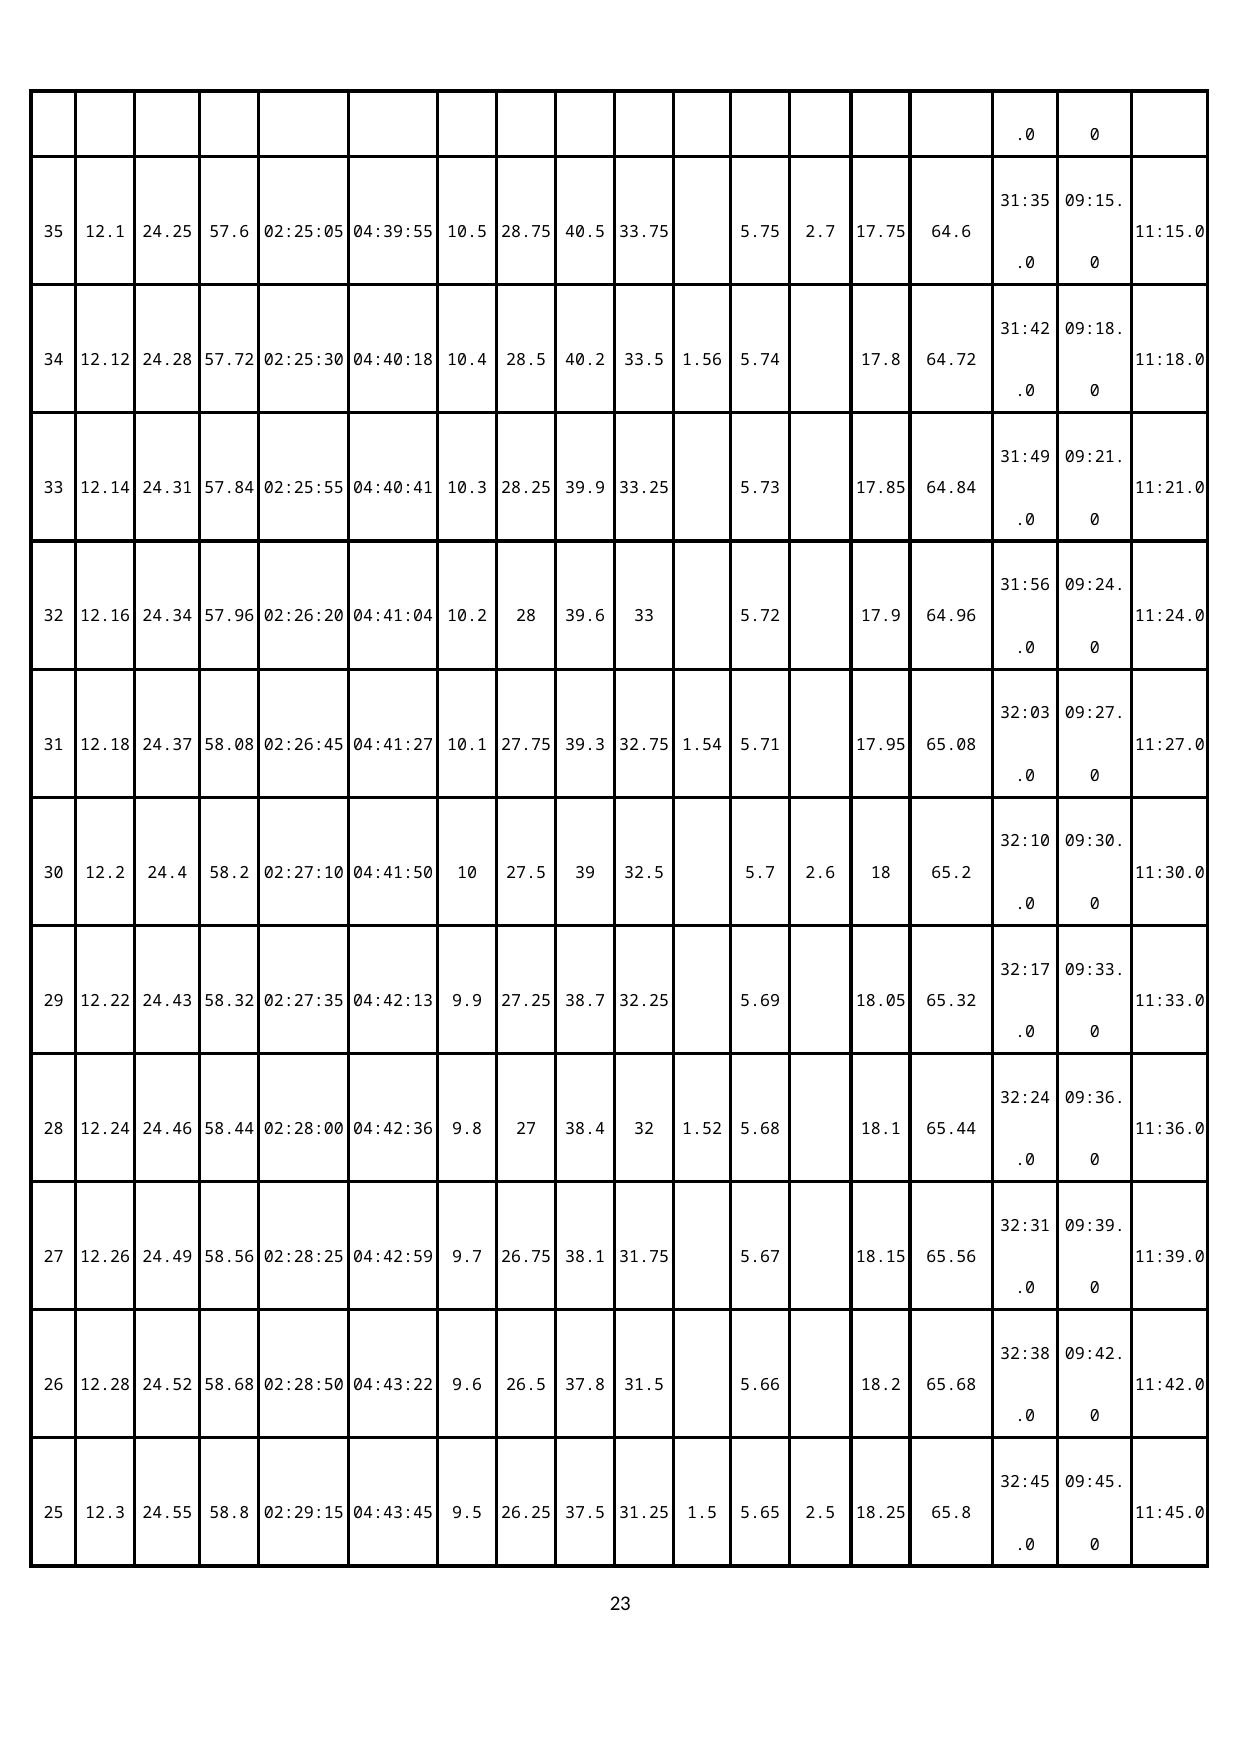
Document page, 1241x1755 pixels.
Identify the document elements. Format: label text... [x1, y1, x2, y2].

table_cell 65.56 [912, 1183, 991, 1308]
table_cell 5.71 [732, 671, 788, 796]
table_cell 31.25 [616, 1439, 672, 1564]
table_cell 1.56 [675, 286, 729, 411]
table_cell [791, 543, 849, 667]
table_cell 12.16 [77, 543, 133, 667]
table_cell 02:27:10 [260, 799, 347, 924]
table_cell 57.84 [201, 414, 257, 539]
table_cell 33.5 [616, 286, 672, 411]
table_cell 12.24 [77, 1055, 133, 1180]
table_cell 24.43 [136, 927, 198, 1052]
table_cell 24.52 [136, 1311, 198, 1436]
table_cell 17.85 [853, 414, 908, 539]
table_cell 12.1 [77, 158, 133, 283]
table_cell 18 [853, 799, 908, 924]
table_cell 27.5 [498, 799, 554, 924]
table_cell 58.2 [201, 799, 257, 924]
table_cell 2.5 [791, 1439, 849, 1564]
table_cell [201, 93, 257, 155]
table_cell 32 [616, 1055, 672, 1180]
table_cell 65.44 [912, 1055, 991, 1180]
table_cell [791, 671, 849, 796]
table_cell 31.5 [616, 1311, 672, 1436]
table_cell [498, 93, 554, 155]
table_cell 64.96 [912, 543, 991, 667]
table_cell 28.75 [498, 158, 554, 283]
table_cell 11:30.0 [1133, 799, 1206, 924]
table_cell 34 [33, 286, 74, 411]
table_cell [33, 93, 74, 155]
table_cell 09:24.0 [1059, 543, 1130, 667]
table_cell [675, 158, 729, 283]
table_cell 65.8 [912, 1439, 991, 1564]
table_cell 31:35.0 [994, 158, 1056, 283]
table_cell [439, 93, 495, 155]
table_cell 37.8 [557, 1311, 613, 1436]
table_cell 58.08 [201, 671, 257, 796]
table_cell 64.6 [912, 158, 991, 283]
table_cell 32:24.0 [994, 1055, 1056, 1180]
table_cell 10 [439, 799, 495, 924]
table_cell 0 [1059, 93, 1130, 155]
table_cell 09:33.0 [1059, 927, 1130, 1052]
table_cell 02:28:25 [260, 1183, 347, 1308]
table_cell 09:39.0 [1059, 1183, 1130, 1308]
table_cell 5.65 [732, 1439, 788, 1564]
table_cell 02:25:30 [260, 286, 347, 411]
table_cell 28 [498, 543, 554, 667]
table_cell 38.4 [557, 1055, 613, 1180]
table_cell 65.68 [912, 1311, 991, 1436]
table_cell 17.8 [853, 286, 908, 411]
table_cell 24.31 [136, 414, 198, 539]
table_cell [1133, 93, 1206, 155]
table_cell 04:43:22 [350, 1311, 436, 1436]
table_cell 5.68 [732, 1055, 788, 1180]
table_cell 11:45.0 [1133, 1439, 1206, 1564]
table_cell 17.95 [853, 671, 908, 796]
table_cell [557, 93, 613, 155]
table_cell 11:18.0 [1133, 286, 1206, 411]
table_cell 58.56 [201, 1183, 257, 1308]
table_cell 04:41:04 [350, 543, 436, 667]
table_cell 12.26 [77, 1183, 133, 1308]
table_cell 58.68 [201, 1311, 257, 1436]
table_cell .0 [994, 93, 1056, 155]
table_cell [350, 93, 436, 155]
table_cell 11:27.0 [1133, 671, 1206, 796]
table_cell 12.12 [77, 286, 133, 411]
table_cell [791, 93, 849, 155]
table_cell 24.37 [136, 671, 198, 796]
table_cell 18.2 [853, 1311, 908, 1436]
table_cell 09:45.0 [1059, 1439, 1130, 1564]
table_cell 65.32 [912, 927, 991, 1052]
table_cell 18.15 [853, 1183, 908, 1308]
table_cell 5.72 [732, 543, 788, 667]
table_cell 02:26:20 [260, 543, 347, 667]
table_cell 27 [498, 1055, 554, 1180]
table_cell 58.8 [201, 1439, 257, 1564]
table_cell 10.1 [439, 671, 495, 796]
table_cell 9.6 [439, 1311, 495, 1436]
table_cell [77, 93, 133, 155]
table_cell 02:29:15 [260, 1439, 347, 1564]
table_cell 11:24.0 [1133, 543, 1206, 667]
table_cell [675, 927, 729, 1052]
table_cell 31 [33, 671, 74, 796]
table_cell 02:28:50 [260, 1311, 347, 1436]
table_cell [791, 927, 849, 1052]
table_cell 31.75 [616, 1183, 672, 1308]
table_cell [791, 414, 849, 539]
table_cell 04:42:13 [350, 927, 436, 1052]
table_cell 32.25 [616, 927, 672, 1052]
table_cell 33 [33, 414, 74, 539]
table_cell 5.67 [732, 1183, 788, 1308]
table_cell 64.72 [912, 286, 991, 411]
table_cell 5.69 [732, 927, 788, 1052]
table_cell 12.3 [77, 1439, 133, 1564]
table_cell 33 [616, 543, 672, 667]
table_cell 27 [33, 1183, 74, 1308]
table_cell 04:41:27 [350, 671, 436, 796]
table_cell 37.5 [557, 1439, 613, 1564]
table_cell 32:45.0 [994, 1439, 1056, 1564]
table_cell [675, 1311, 729, 1436]
table_cell 11:42.0 [1133, 1311, 1206, 1436]
table_cell 57.6 [201, 158, 257, 283]
table_cell 10.3 [439, 414, 495, 539]
table_cell 24.28 [136, 286, 198, 411]
table_cell 5.73 [732, 414, 788, 539]
table_cell 32.5 [616, 799, 672, 924]
table_cell 5.66 [732, 1311, 788, 1436]
table_cell 9.9 [439, 927, 495, 1052]
table_cell 04:42:36 [350, 1055, 436, 1180]
table_cell 28 [33, 1055, 74, 1180]
table_cell 32:10.0 [994, 799, 1056, 924]
table_cell 39.6 [557, 543, 613, 667]
table_cell 38.7 [557, 927, 613, 1052]
table_cell 24.49 [136, 1183, 198, 1308]
table_cell 26 [33, 1311, 74, 1436]
table_cell 57.96 [201, 543, 257, 667]
table_cell 12.18 [77, 671, 133, 796]
table_cell 32:31.0 [994, 1183, 1056, 1308]
table_cell 18.25 [853, 1439, 908, 1564]
table_cell 24.46 [136, 1055, 198, 1180]
table_cell 02:25:05 [260, 158, 347, 283]
table_cell 31:42.0 [994, 286, 1056, 411]
table_cell 24.4 [136, 799, 198, 924]
table_cell 29 [33, 927, 74, 1052]
table_cell 09:42.0 [1059, 1311, 1130, 1436]
table_cell 35 [33, 158, 74, 283]
table_cell 02:26:45 [260, 671, 347, 796]
table_cell 11:33.0 [1133, 927, 1206, 1052]
table_cell 26.5 [498, 1311, 554, 1436]
table_cell 02:27:35 [260, 927, 347, 1052]
table_cell 64.84 [912, 414, 991, 539]
table_cell 39.9 [557, 414, 613, 539]
table_cell 28.5 [498, 286, 554, 411]
table_cell [912, 93, 991, 155]
table_cell [675, 414, 729, 539]
table_cell [260, 93, 347, 155]
table_cell 65.2 [912, 799, 991, 924]
table_cell 57.72 [201, 286, 257, 411]
table_cell 09:36.0 [1059, 1055, 1130, 1180]
table_cell 30 [33, 799, 74, 924]
table_cell 09:15.0 [1059, 158, 1130, 283]
table_cell [853, 93, 908, 155]
table_cell 11:36.0 [1133, 1055, 1206, 1180]
table_cell 09:27.0 [1059, 671, 1130, 796]
table_cell 11:15.0 [1133, 158, 1206, 283]
table_cell 1.52 [675, 1055, 729, 1180]
table_cell 17.9 [853, 543, 908, 667]
table_cell 32 [33, 543, 74, 667]
table_cell 1.5 [675, 1439, 729, 1564]
table_cell 33.75 [616, 158, 672, 283]
table_cell 11:39.0 [1133, 1183, 1206, 1308]
table_cell 9.5 [439, 1439, 495, 1564]
table_cell 12.14 [77, 414, 133, 539]
table_cell 17.75 [853, 158, 908, 283]
table_cell 11:21.0 [1133, 414, 1206, 539]
table_cell 5.75 [732, 158, 788, 283]
table_cell 27.75 [498, 671, 554, 796]
table_cell 04:41:50 [350, 799, 436, 924]
table_cell 02:28:00 [260, 1055, 347, 1180]
table_cell 09:21.0 [1059, 414, 1130, 539]
table_cell 12.22 [77, 927, 133, 1052]
table_cell [732, 93, 788, 155]
table_cell 2.6 [791, 799, 849, 924]
table_cell 33.25 [616, 414, 672, 539]
table_cell 10.2 [439, 543, 495, 667]
table_cell 1.54 [675, 671, 729, 796]
table_cell 10.4 [439, 286, 495, 411]
table_cell 5.74 [732, 286, 788, 411]
table_cell 28.25 [498, 414, 554, 539]
table_cell 2.7 [791, 158, 849, 283]
table_cell 39 [557, 799, 613, 924]
table_cell 40.2 [557, 286, 613, 411]
table_cell 5.7 [732, 799, 788, 924]
table_cell 27.25 [498, 927, 554, 1052]
table_cell 32:17.0 [994, 927, 1056, 1052]
table_cell 25 [33, 1439, 74, 1564]
table_cell [675, 93, 729, 155]
table_cell 24.34 [136, 543, 198, 667]
table_cell 58.32 [201, 927, 257, 1052]
table_cell 12.2 [77, 799, 133, 924]
table_cell [791, 1055, 849, 1180]
table_cell [791, 286, 849, 411]
table_cell 09:30.0 [1059, 799, 1130, 924]
table_cell 9.8 [439, 1055, 495, 1180]
table_cell 24.55 [136, 1439, 198, 1564]
table_cell [675, 799, 729, 924]
table_cell [136, 93, 198, 155]
table_cell 31:56.0 [994, 543, 1056, 667]
table_cell 39.3 [557, 671, 613, 796]
table_cell 04:42:59 [350, 1183, 436, 1308]
table_cell [675, 1183, 729, 1308]
table_cell 18.1 [853, 1055, 908, 1180]
table_cell 04:40:41 [350, 414, 436, 539]
table_cell 24.25 [136, 158, 198, 283]
table_cell 26.75 [498, 1183, 554, 1308]
table_cell 18.05 [853, 927, 908, 1052]
table_cell 31:49.0 [994, 414, 1056, 539]
table_cell 65.08 [912, 671, 991, 796]
table_cell 40.5 [557, 158, 613, 283]
table_cell 38.1 [557, 1183, 613, 1308]
table_cell 04:43:45 [350, 1439, 436, 1564]
table_cell [791, 1183, 849, 1308]
table_cell 12.28 [77, 1311, 133, 1436]
table_cell 58.44 [201, 1055, 257, 1180]
table_cell [791, 1311, 849, 1436]
table_cell 32:38.0 [994, 1311, 1056, 1436]
table_cell 32:03.0 [994, 671, 1056, 796]
table_cell [675, 543, 729, 667]
table_cell 09:18.0 [1059, 286, 1130, 411]
table_cell 9.7 [439, 1183, 495, 1308]
table_cell 04:39:55 [350, 158, 436, 283]
table_cell 02:25:55 [260, 414, 347, 539]
table_cell 10.5 [439, 158, 495, 283]
table_cell [616, 93, 672, 155]
table_cell 32.75 [616, 671, 672, 796]
table_cell 04:40:18 [350, 286, 436, 411]
table_cell 26.25 [498, 1439, 554, 1564]
